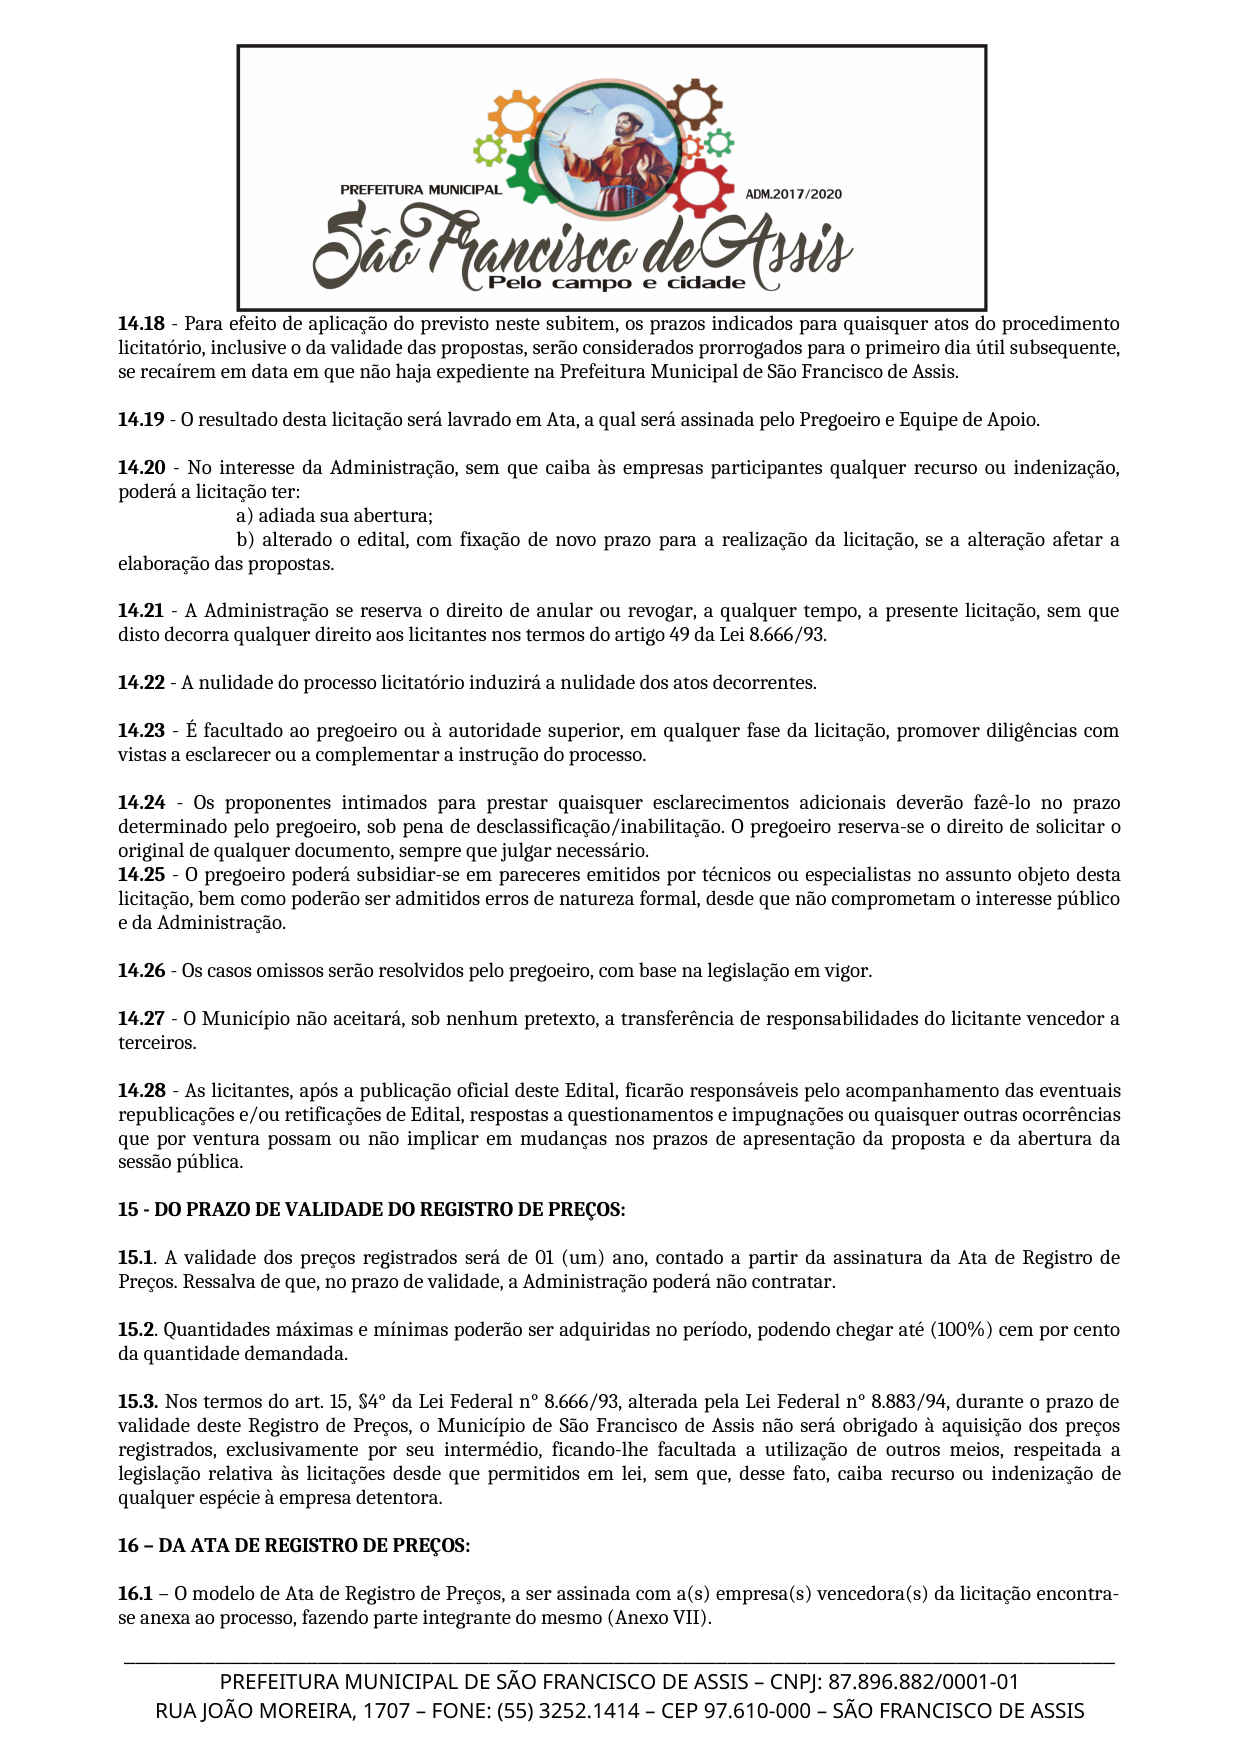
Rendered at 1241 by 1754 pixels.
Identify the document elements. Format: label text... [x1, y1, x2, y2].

text 15.2. Quantidades máximas e mínimas poderão ser adquiridas no período, podendo chegar até (100%) cem por cento da quantidade demandada. [118, 1318, 1122, 1366]
text 16.1 – O modelo de Ata de Registro de Preços, a ser assinada com a(s) empresa(s) vencedora(s) da licitação encontra-se anexa ao processo, fazendo parte integrante do mesmo (Anexo VII). [118, 1581, 1122, 1629]
text 14.27 - O Município não aceitará, sob nenhum pretexto, a transferência de responsabilidades do licitante vencedor a terceiros. [118, 1006, 1122, 1054]
text 15.1. A validade dos preços registrados será de 01 (um) ano, contado a partir da assinatura da Ata de Registro de Preços. Ressalva de que, no prazo de validade, a Administração poderá não contratar. [118, 1246, 1122, 1294]
text 15.3. Nos termos do art. 15, §4° da Lei Federal n° 8.666/93, alterada pela Lei Federal n° 8.883/94, durante o prazo de validade deste Registro de Preços, o Município de São Francisco de Assis não será obrigado à aquisição dos preços registrados, exclusivamente por seu intermédio, ficando-lhe facultada a utilização de outros meios, respeitada a legislação relativa às licitações desde que permitidos em lei, sem que, desse fato, caiba recurso ou indenização de qualquer espécie à empresa detentora. [118, 1390, 1122, 1509]
text 14.18 - Para efeito de aplicação do previsto neste subitem, os prazos indicados para quaisquer atos do procedimento licitatório, inclusive o da validade das propostas, serão considerados prorrogados para o primeiro dia útil subsequente, se recaírem em data em que não haja expediente na Prefeitura Municipal de São Francisco de Assis. [118, 312, 1122, 383]
text 14.25 - O pregoeiro poderá subsidiar-se em pareceres emitidos por técnicos ou especialistas no assunto objeto desta licitação, bem como poderão ser admitidos erros de natureza formal, desde que não comprometam o interesse público e da Administração. [118, 863, 1122, 934]
text 14.22 - A nulidade do processo licitatório induzirá a nulidade dos atos decorrentes. [118, 671, 1122, 695]
text 15 - DO PRAZO DE VALIDADE DO REGISTRO DE PREÇOS: [118, 1198, 1122, 1222]
text 14.23 - É facultado ao pregoeiro ou à autoridade superior, em qualquer fase da licitação, promover diligências com vistas a esclarecer ou a complementar a instrução do processo. [118, 719, 1122, 767]
text a) adiada sua abertura; [118, 503, 1122, 527]
text 16 – DA ATA DE REGISTRO DE PREÇOS: [118, 1533, 1122, 1557]
text 14.21 - A Administração se reserva o direito de anular ou revogar, a qualquer tempo, a presente licitação, sem que disto decorra qualquer direito aos licitantes nos termos do artigo 49 da Lei 8.666/93. [118, 599, 1122, 647]
text 14.28 - As licitantes, após a publicação oficial deste Edital, ficarão responsáveis pelo acompanhamento das eventuais republicações e/ou retificações de Edital, respostas a questionamentos e impugnações ou quaisquer outras ocorrências que por ventura possam ou não implicar em mudanças nos prazos de apresentação da proposta e da abertura da sessão pública. [118, 1078, 1122, 1174]
text 14.24 - Os proponentes intimados para prestar quaisquer esclarecimentos adicionais deverão fazê-lo no prazo determinado pelo pregoeiro, sob pena de desclassificação/inabilitação. O pregoeiro reserva-se o direito de solicitar o original de qualquer documento, sempre que julgar necessário. [118, 791, 1122, 863]
text 14.20 - No interesse da Administração, sem que caiba às empresas participantes qualquer recurso ou indenização, poderá a licitação ter: [118, 455, 1122, 503]
text 14.19 - O resultado desta licitação será lavrado em Ata, a qual será assinada pelo Pregoeiro e Equipe de Apoio. [118, 407, 1122, 431]
text b) alterado o edital, com fixação de novo prazo para a realização da licitação, se a alteração afetar a elaboração das propostas. [118, 527, 1122, 575]
text 14.26 - Os casos omissos serão resolvidos pelo pregoeiro, com base na legislação em vigor. [118, 958, 1122, 982]
